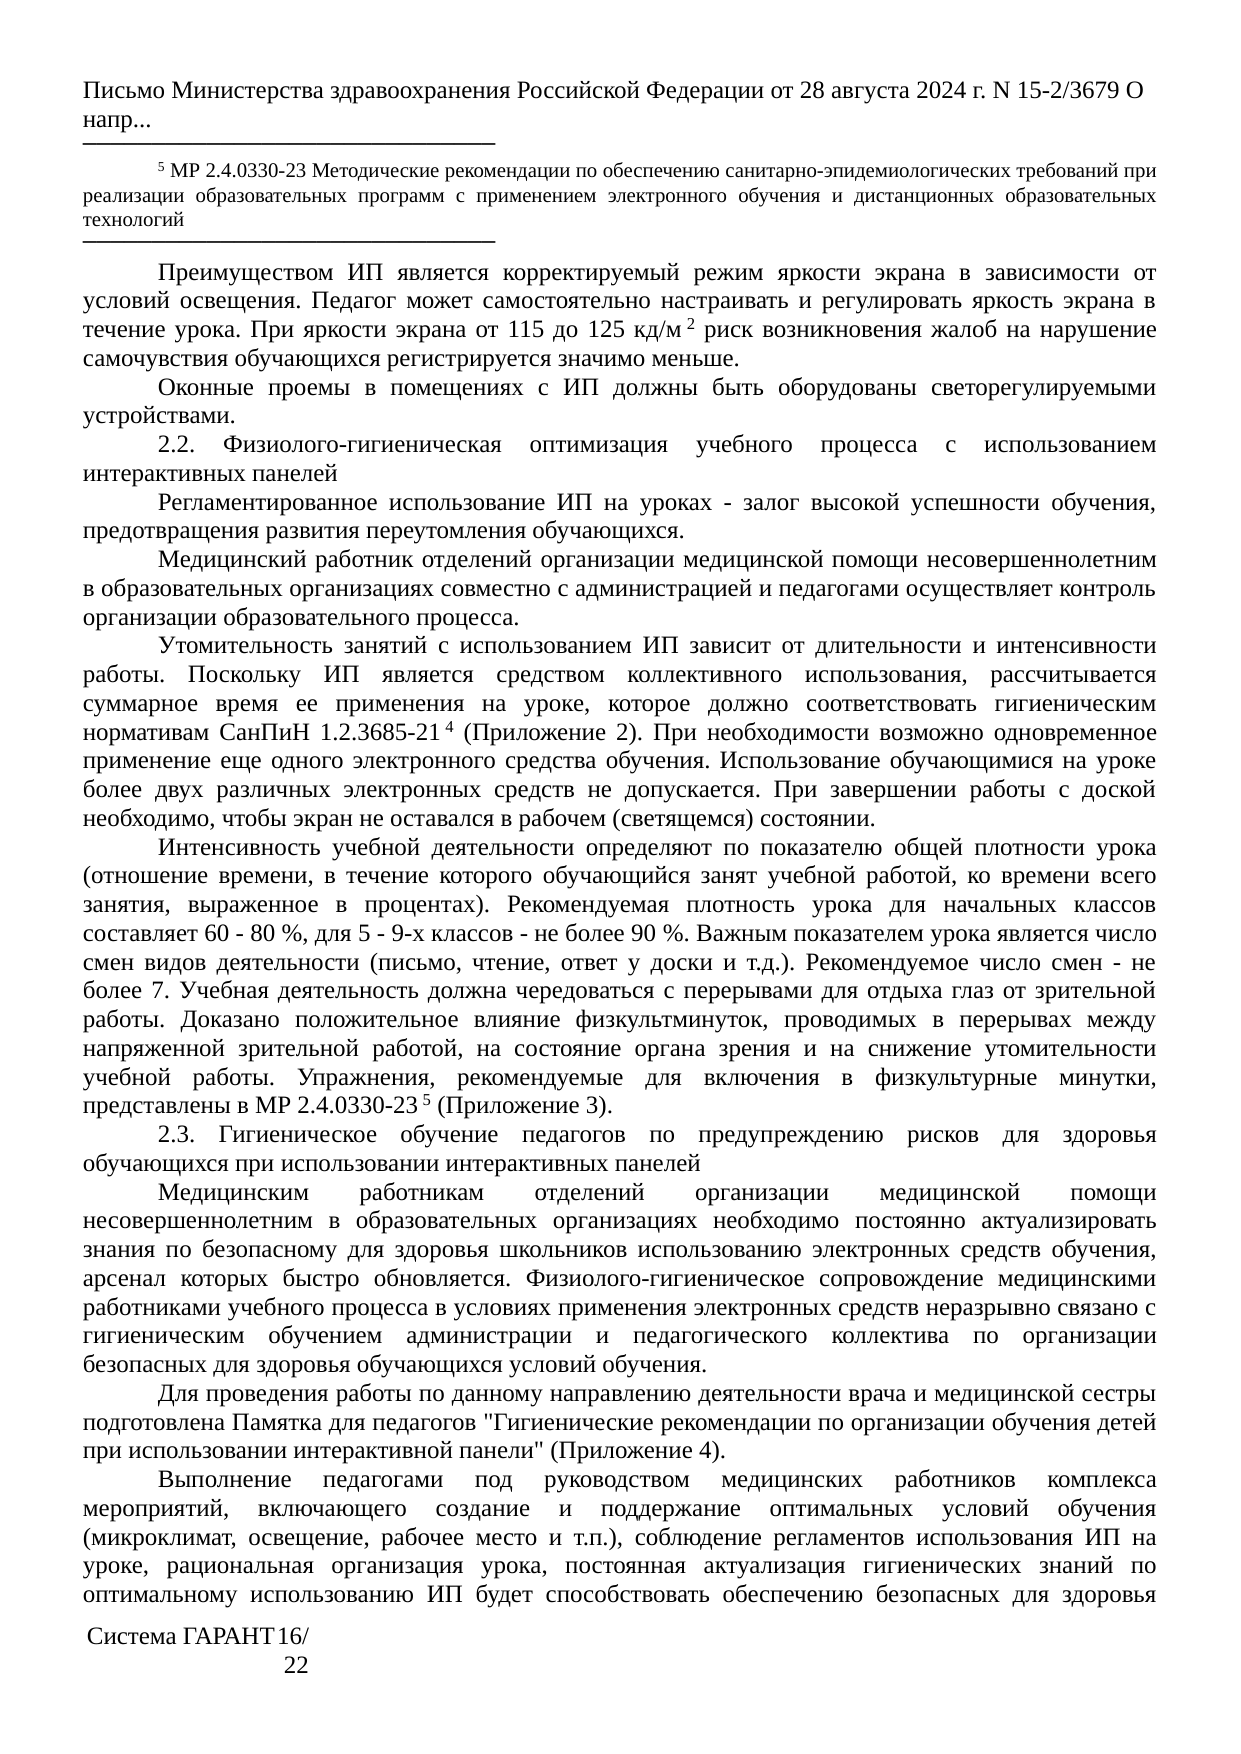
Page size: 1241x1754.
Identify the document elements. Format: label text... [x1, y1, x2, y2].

text ────────────────────────────── [83, 231, 1157, 257]
text Медицинский работник отделений организации медицинской помощи несовершеннолетним в образовательных организациях совместно с администрацией и педагогами осуществляет контроль организации образовательного процесса. [83, 544, 1157, 630]
text Выполнение педагогами под руководством медицинских работников комплекса мероприятий, включающего создание и поддержание оптимальных условий обучения (микроклимат, освещение, рабочее место и т.п.), соблюдение регламентов использования ИП на уроке, рациональная организация урока, постоянная актуализация гигиенических знаний по оптимальному использованию ИП будет способствовать обеспечению безопасных для здоровья [83, 1464, 1157, 1608]
text Преимуществом ИП является корректируемый режим яркости экрана в зависимости от условий освещения. Педагог может самостоятельно настраивать и регулировать яркость экрана в течение урока. При яркости экрана от 115 до 125 кд/м 2 риск возникновения жалоб на нарушение самочувствия обучающихся регистрируется значимо меньше. [83, 257, 1157, 372]
text ────────────────────────────── [83, 132, 1157, 158]
text 5 МР 2.4.0330-23 Методические рекомендации по обеспечению санитарно-эпидемиологических требований при реализации образовательных программ с применением электронного обучения и дистанционных образовательных технологий [83, 158, 1157, 231]
text 2.2. Физиолого-гигиеническая оптимизация учебного процесса с использованием интерактивных панелей [83, 429, 1157, 487]
text 2.3. Гигиеническое обучение педагогов по предупреждению рисков для здоровья обучающихся при использовании интерактивных панелей [83, 1119, 1157, 1177]
text Для проведения работы по данному направлению деятельности врача и медицинской сестры подготовлена Памятка для педагогов "Гигиенические рекомендации по организации обучения детей при использовании интерактивной панели" (Приложение 4). [83, 1378, 1157, 1464]
text Интенсивность учебной деятельности определяют по показателю общей плотности урока (отношение времени, в течение которого обучающийся занят учебной работой, ко времени всего занятия, выраженное в процентах). Рекомендуемая плотность урока для начальных классов составляет 60 - 80 %, для 5 - 9-х классов - не более 90 %. Важным показателем урока является число смен видов деятельности (письмо, чтение, ответ у доски и т.д.). Рекомендуемое число смен - не более 7. Учебная деятельность должна чередоваться с перерывами для отдыха глаз от зрительной работы. Доказано положительное влияние физкультминуток, проводимых в перерывах между напряженной зрительной работой, на состояние органа зрения и на снижение утомительности учебной работы. Упражнения, рекомендуемые для включения в физкультурные минутки, представлены в МР 2.4.0330-23 5 (Приложение 3). [83, 832, 1157, 1119]
text Утомительность занятий с использованием ИП зависит от длительности и интенсивности работы. Поскольку ИП является средством коллективного использования, рассчитывается суммарное время ее применения на уроке, которое должно соответствовать гигиеническим нормативам СанПиН 1.2.3685-21 4 (Приложение 2). При необходимости возможно одновременное применение еще одного электронного средства обучения. Использование обучающимися на уроке более двух различных электронных средств не допускается. При завершении работы с доской необходимо, чтобы экран не оставался в рабочем (светящемся) состоянии. [83, 630, 1157, 832]
text Оконные проемы в помещениях с ИП должны быть оборудованы светорегулируемыми устройствами. [83, 372, 1157, 429]
text Регламентированное использование ИП на уроках - залог высокой успешности обучения, предотвращения развития переутомления обучающихся. [83, 487, 1157, 544]
text Медицинским работникам отделений организации медицинской помощи несовершеннолетним в образовательных организациях необходимо постоянно актуализировать знания по безопасному для здоровья школьников использованию электронных средств обучения, арсенал которых быстро обновляется. Физиолого-гигиеническое сопровождение медицинскими работниками учебного процесса в условиях применения электронных средств неразрывно связано с гигиеническим обучением администрации и педагогического коллектива по организации безопасных для здоровья обучающихся условий обучения. [83, 1177, 1157, 1378]
